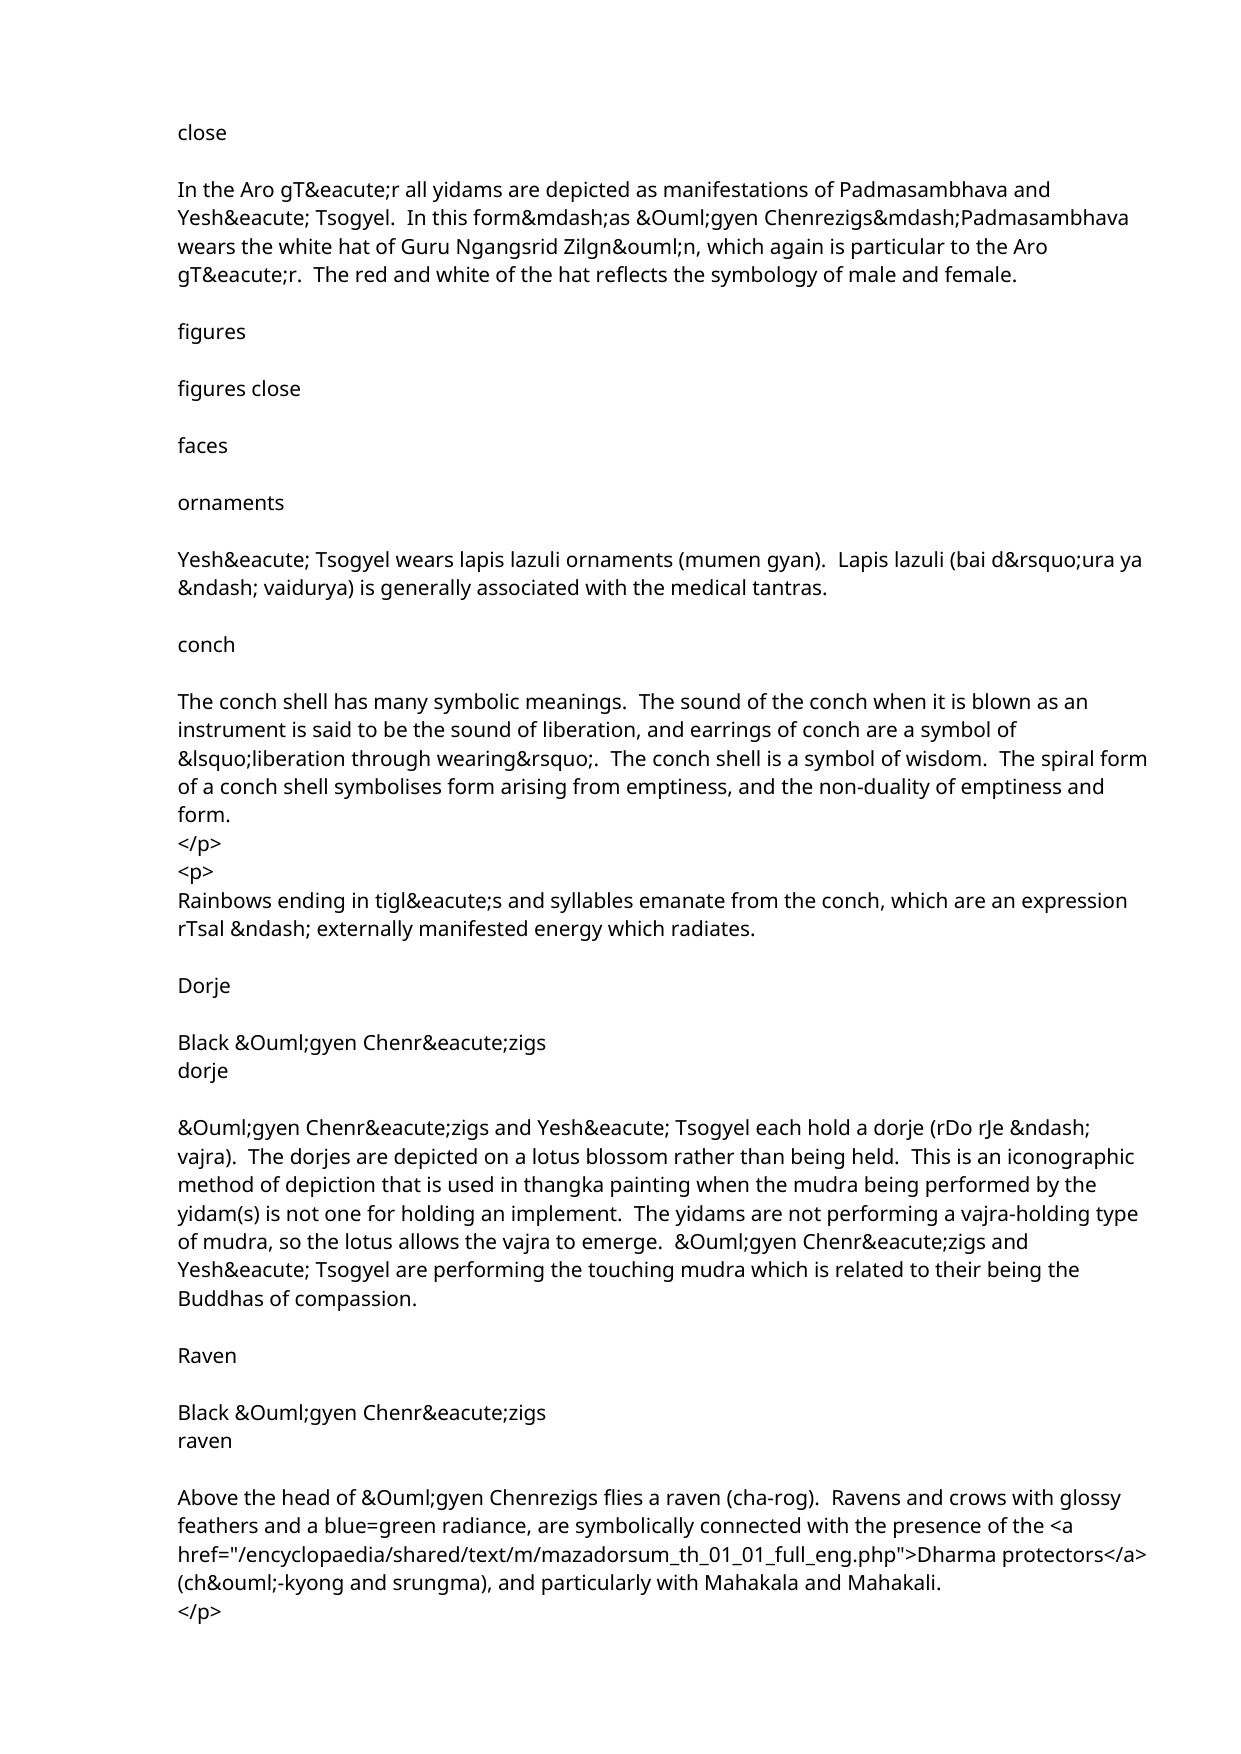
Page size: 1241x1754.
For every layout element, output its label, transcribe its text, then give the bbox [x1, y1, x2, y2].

text close In the Aro gT&eacute;r all yidams are depicted as manifestations of Padmasambhava and Yesh&eacute; Tsogyel. In this form&mdash;as &Ouml;gyen Chenrezigs&mdash;Padmasambhava wears the white hat of Guru Ngangsrid Zilgn&ouml;n, which again is particular to the Aro gT&eacute;r. The red and white of the hat reflects the symbology of male and female. figures figures close faces ornaments Yesh&eacute; Tsogyel wears lapis lazuli ornaments (mumen gyan). Lapis lazuli (bai d&rsquo;ura ya &ndash; vaidurya) is generally associated with the medical tantras. conch The conch shell has many symbolic meanings. The sound of the conch when it is blown as an instrument is said to be the sound of liberation, and earrings of conch are a symbol of &lsquo;liberation through wearing&rsquo;. The conch shell is a symbol of wisdom. The spiral form of a conch shell symbolises form arising from emptiness, and the non-duality of emptiness and form. </p> <p> Rainbows ending in tigl&eacute;s and syllables emanate from the conch, which are an expression rTsal &ndash; externally manifested energy which radiates. Dorje Black &Ouml;gyen Chenr&eacute;zigs dorje &Ouml;gyen Chenr&eacute;zigs and Yesh&eacute; Tsogyel each hold a dorje (rDo rJe &ndash; vajra). The dorjes are depicted on a lotus blossom rather than being held. This is an iconographic method of depiction that is used in thangka painting when the mudra being performed by the yidam(s) is not one for holding an implement. The yidams are not performing a vajra-holding type of mudra, so the lotus allows the vajra to emerge. &Ouml;gyen Chenr&eacute;zigs and Yesh&eacute; Tsogyel are performing the touching mudra which is related to their being the Buddhas of compassion. Raven Black &Ouml;gyen Chenr&eacute;zigs raven Above the head of &Ouml;gyen Chenrezigs flies a raven (cha-rog). Ravens and crows with glossy feathers and a blue=green radiance, are symbolically connected with the presence of the <a href="/encyclopaedia/shared/text/m/mazadorsum_th_01_01_full_eng.php">Dharma protectors</a> (ch&ouml;-kyong and srungma), and particularly with Mahakala and Mahakali. </p> [177, 118, 1152, 1625]
